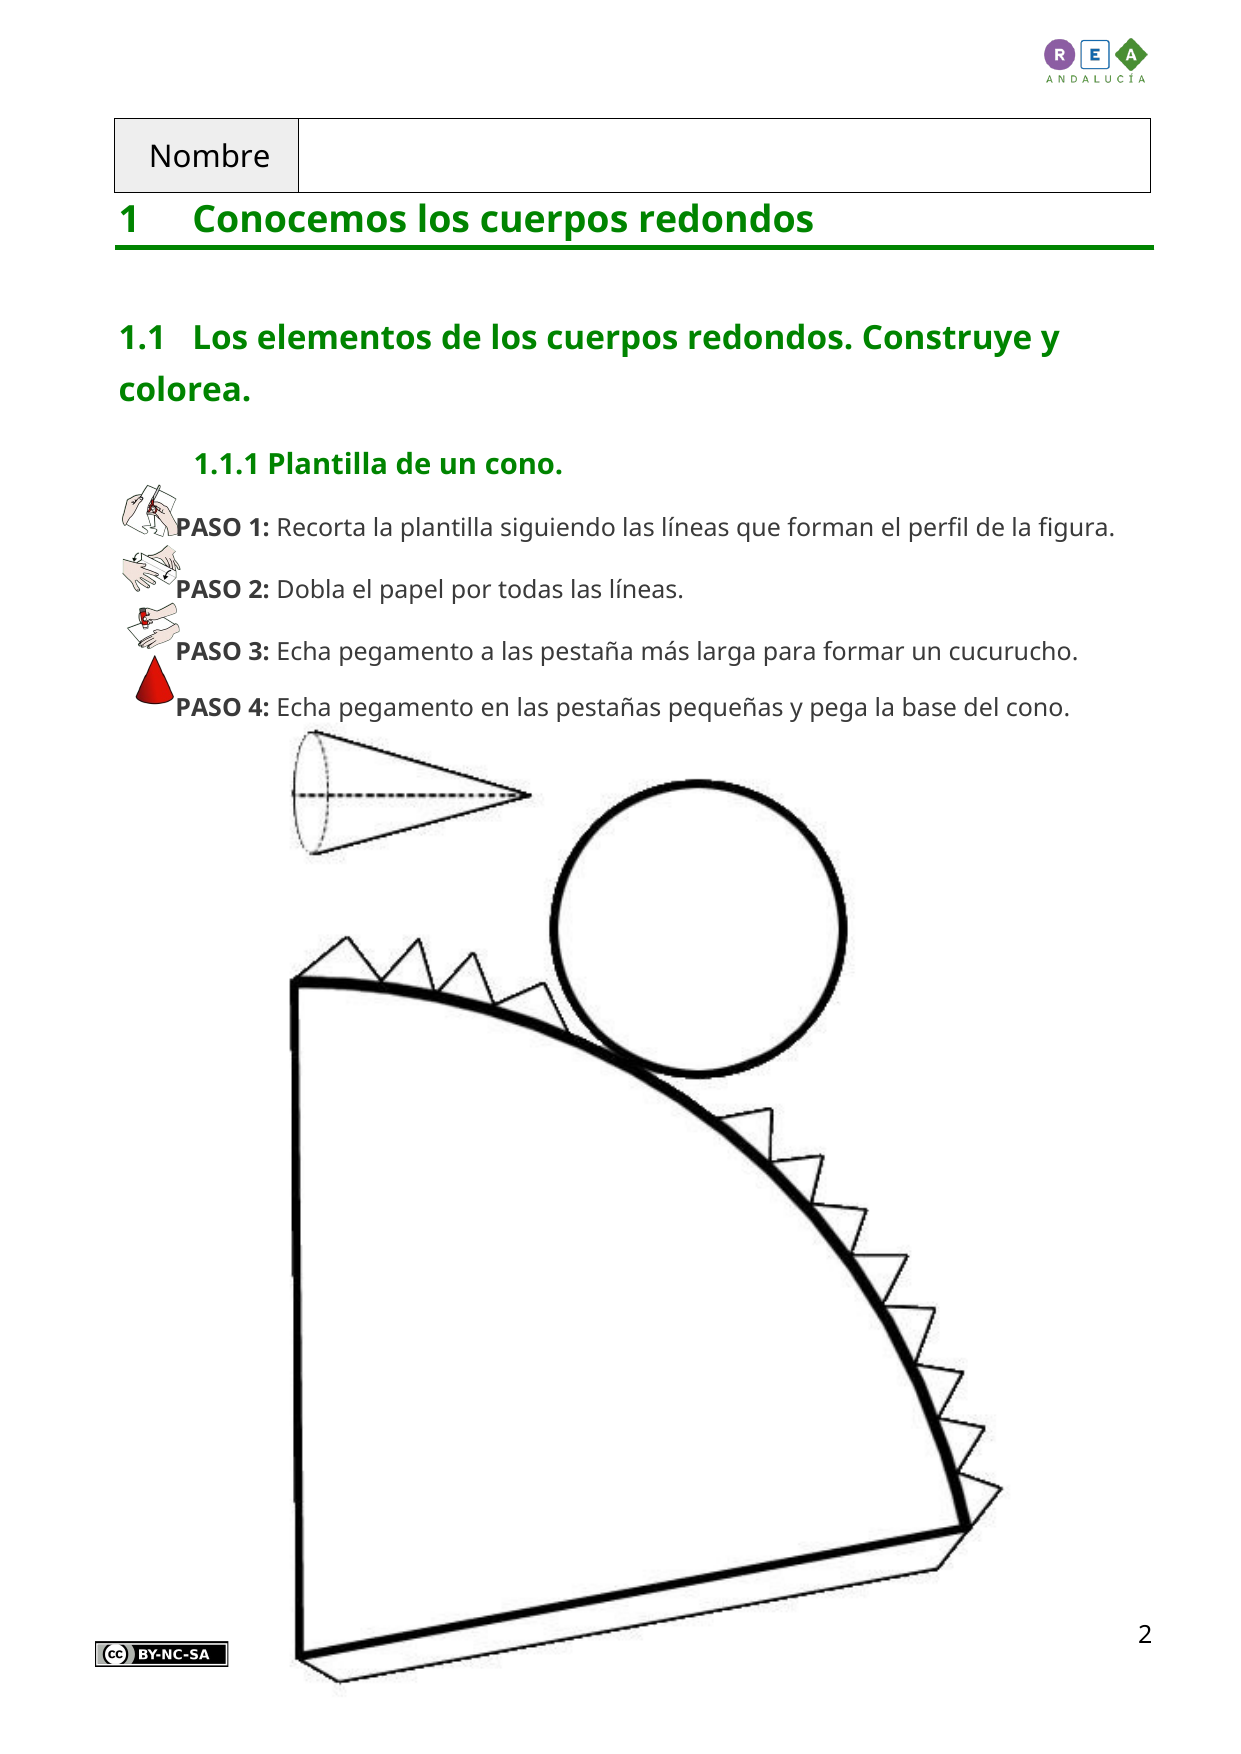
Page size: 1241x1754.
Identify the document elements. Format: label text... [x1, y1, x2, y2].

picture [95, 1641, 229, 1667]
picture [121, 544, 181, 572]
list Los elementos de los cuerpos redondos. Construye y colorea. [118, 313, 1152, 411]
text PASO 1: Recorta la plantilla siguiendo las líneas que forman el perfil de la figura. [117, 510, 1152, 544]
picture [121, 482, 179, 510]
text PASO 4: Echa pegamento en las pestañas pequeñas y pega la base del cono. [117, 689, 1152, 724]
text PASO 3: Echa pegamento a las pestaña más larga para formar un cucurucho. [117, 633, 1152, 668]
picture [1039, 33, 1152, 88]
picture [125, 606, 181, 633]
table_header Nombre [115, 119, 298, 192]
picture [128, 668, 181, 689]
text PASO 2: Dobla el papel por todas las líneas. [117, 572, 1152, 606]
table_header [299, 119, 1150, 192]
picture [262, 724, 1028, 1706]
list Conocemos los cuerpos redondos [118, 193, 1152, 244]
list Plantilla de un cono. [193, 443, 1152, 483]
